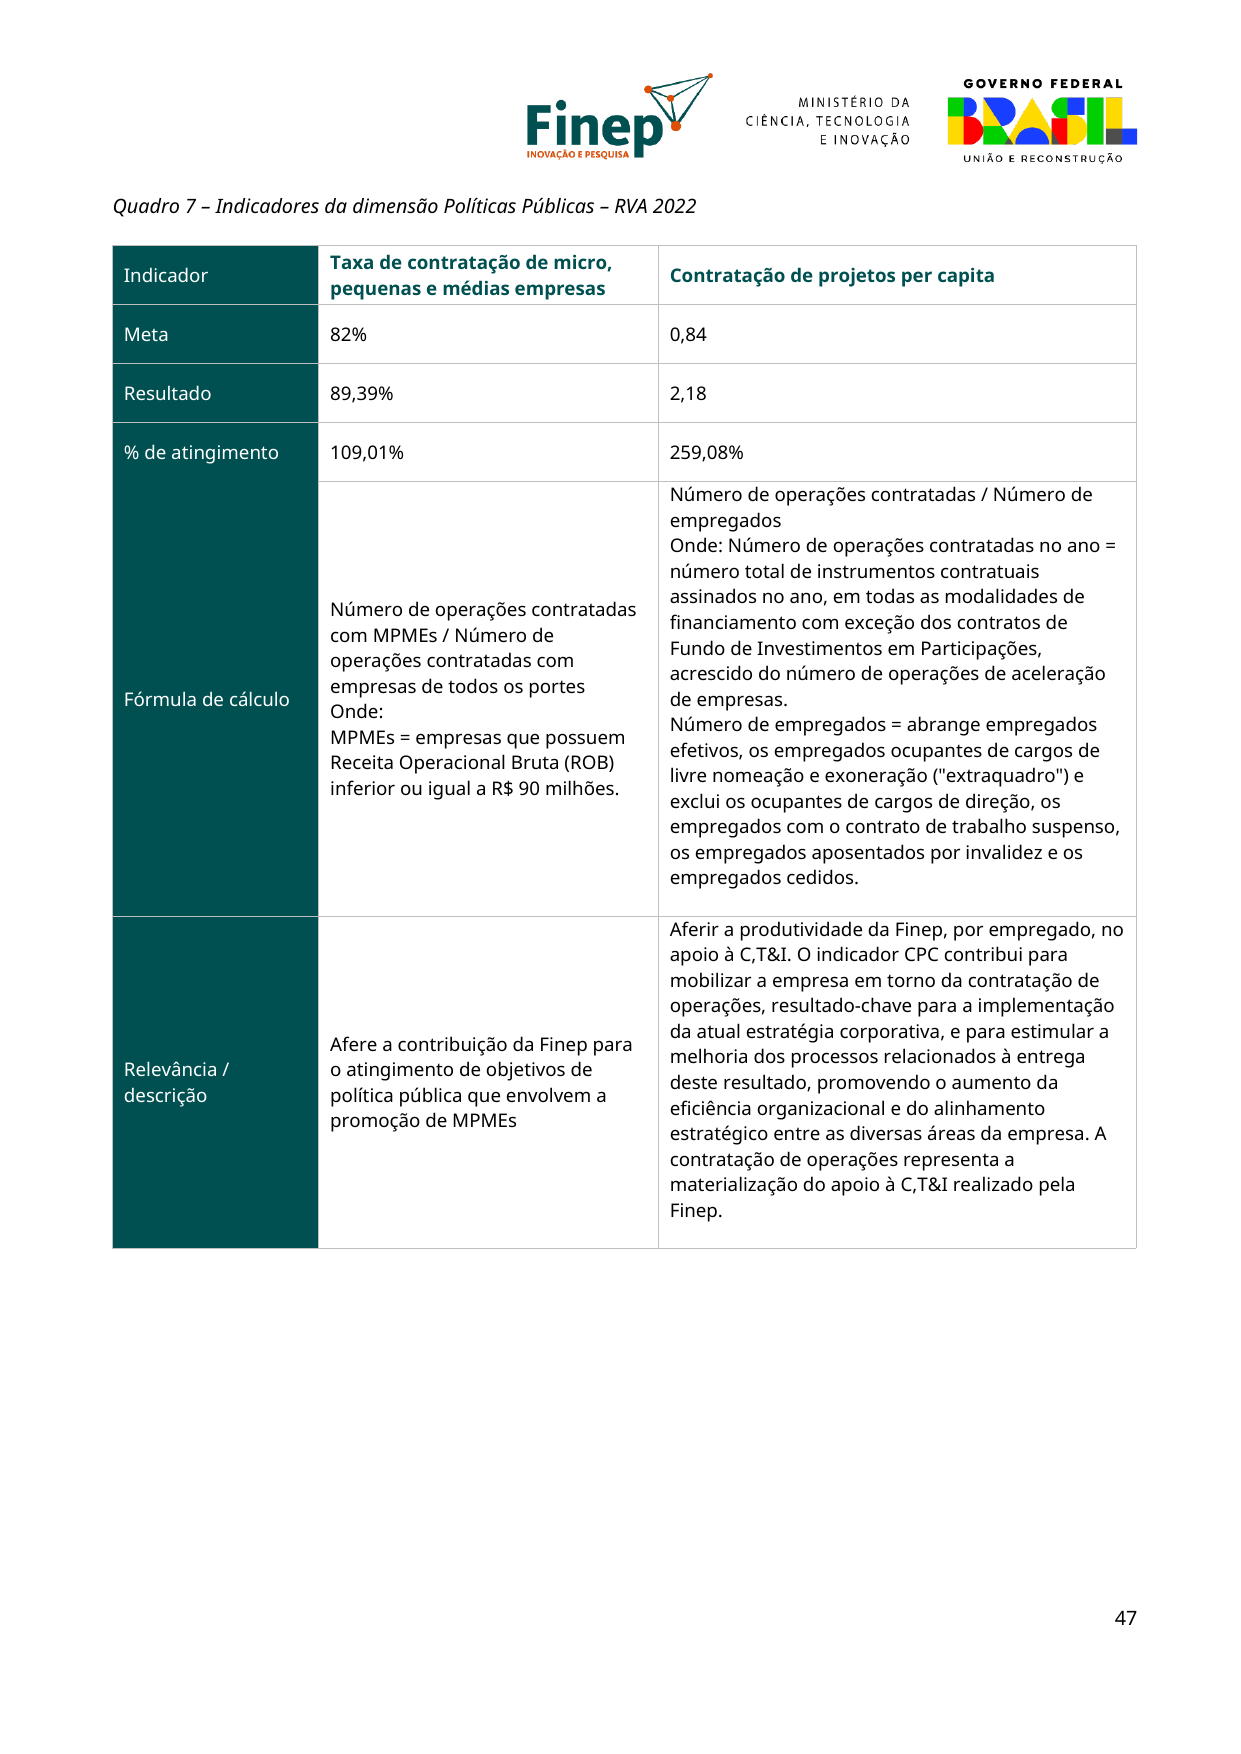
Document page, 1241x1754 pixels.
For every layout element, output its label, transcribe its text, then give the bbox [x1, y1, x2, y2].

table_cell Fórmula de cálculo [113, 481, 318, 916]
table_header Taxa de contratação de micro, pequenas e médias empresas [319, 246, 658, 304]
table_cell 0,84 [659, 305, 1136, 363]
table_cell 259,08% [659, 423, 1136, 481]
table_cell Aferir a produtividade da Finep, por empregado, no apoio à C,T&I. O indicador CPC contribui para mobilizar a empresa em torno da contratação de operações, resultado-chave para a implementação da atual estratégia corporativa, e para estimular a melhoria dos processos relacionados à entrega deste resultado, promovendo o aumento da eficiência organizacional e do alinhamento estratégico entre as diversas áreas da empresa. A contratação de operações representa a materialização do apoio à C,T&I realizado pela Finep. [659, 917, 1136, 1248]
table_cell Relevância / descrição [113, 917, 318, 1248]
table_cell % de atingimento [113, 423, 318, 481]
table_cell Meta [113, 305, 318, 363]
table_cell Número de operações contratadas com MPMEs / Número de operações contratadas com empresas de todos os portes Onde: MPMEs = empresas que possuem Receita Operacional Bruta (ROB) inferior ou igual a R$ 90 milhões. [319, 482, 658, 916]
table_cell 82% [319, 305, 658, 363]
table_header Indicador [113, 246, 318, 304]
text Quadro 7 – Indicadores da dimensão Políticas Públicas – RVA 2022 [112, 192, 1137, 219]
table_header Contratação de projetos per capita [659, 246, 1136, 304]
table_cell Afere a contribuição da Finep para o atingimento de objetivos de política pública que envolvem a promoção de MPMEs [319, 917, 658, 1248]
table_cell 89,39% [319, 364, 658, 422]
table_cell 2,18 [659, 364, 1136, 422]
table_cell Número de operações contratadas / Número de empregados Onde: Número de operações contratadas no ano = número total de instrumentos contratuais assinados no ano, em todas as modalidades de financiamento com exceção dos contratos de Fundo de Investimentos em Participações, acrescido do número de operações de aceleração de empresas. Número de empregados = abrange empregados efetivos, os empregados ocupantes de cargos de livre nomeação e exoneração ("extraquadro") e exclui os ocupantes de cargos de direção, os empregados com o contrato de trabalho suspenso, os empregados aposentados por invalidez e os empregados cedidos. [659, 482, 1136, 916]
table_cell Resultado [113, 364, 318, 422]
table_cell 109,01% [319, 423, 658, 481]
